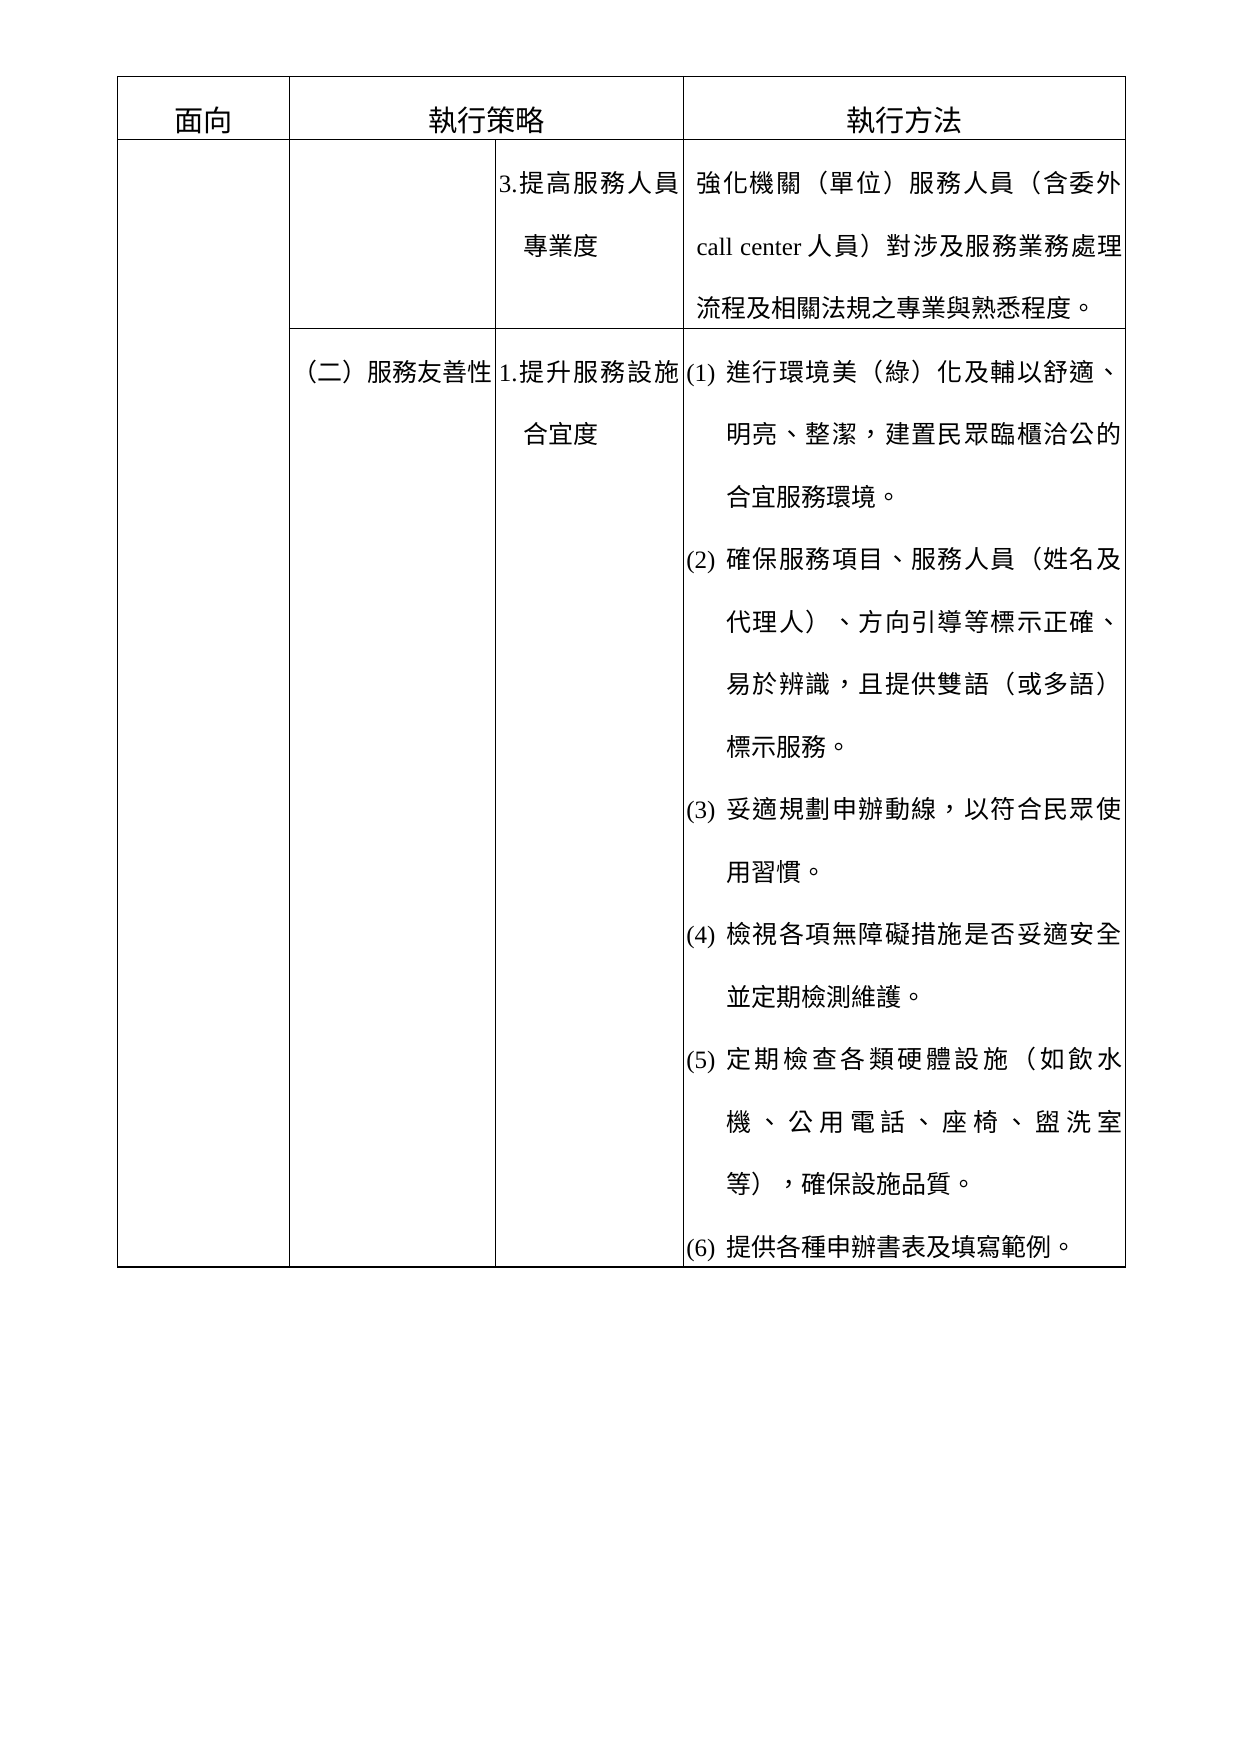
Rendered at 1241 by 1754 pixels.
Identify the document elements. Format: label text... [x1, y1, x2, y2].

table_cell 強化機關（單位）服務人員（含委外call center人員）對涉及服務業務處理流程及相關法規之專業與熟悉程度。 [684, 140, 1125, 328]
table_cell 3.提高服務人員專業度 [496, 140, 683, 328]
table_header 執行策略 [290, 77, 683, 139]
table_header 面向 [118, 77, 289, 139]
table_cell [118, 140, 289, 1266]
table_cell （二）服務友善性 [290, 329, 495, 1266]
table_cell [290, 140, 495, 328]
table_header 執行方法 [684, 77, 1125, 139]
table_cell 進行環境美（綠）化及輔以舒適、明亮、整潔，建置民眾臨櫃洽公的合宜服務環境。 確保服務項目、服務人員（姓名及代理人）、方向引導等標示正確、易於辨識，且提供雙語（或多語）標示服務。 妥適規劃申辦動線，以符合民眾使用習慣。 檢視各項無障礙措施是否妥適安全 並定期檢測維護。 定期檢查各類硬體設施（如飲水 機、公用電話、座椅、盥洗室等），確保設施品質。 提供各種申辦書表及填寫範例。 [684, 329, 1125, 1266]
table_cell 1.提升服務設施合宜度 [496, 329, 683, 1266]
